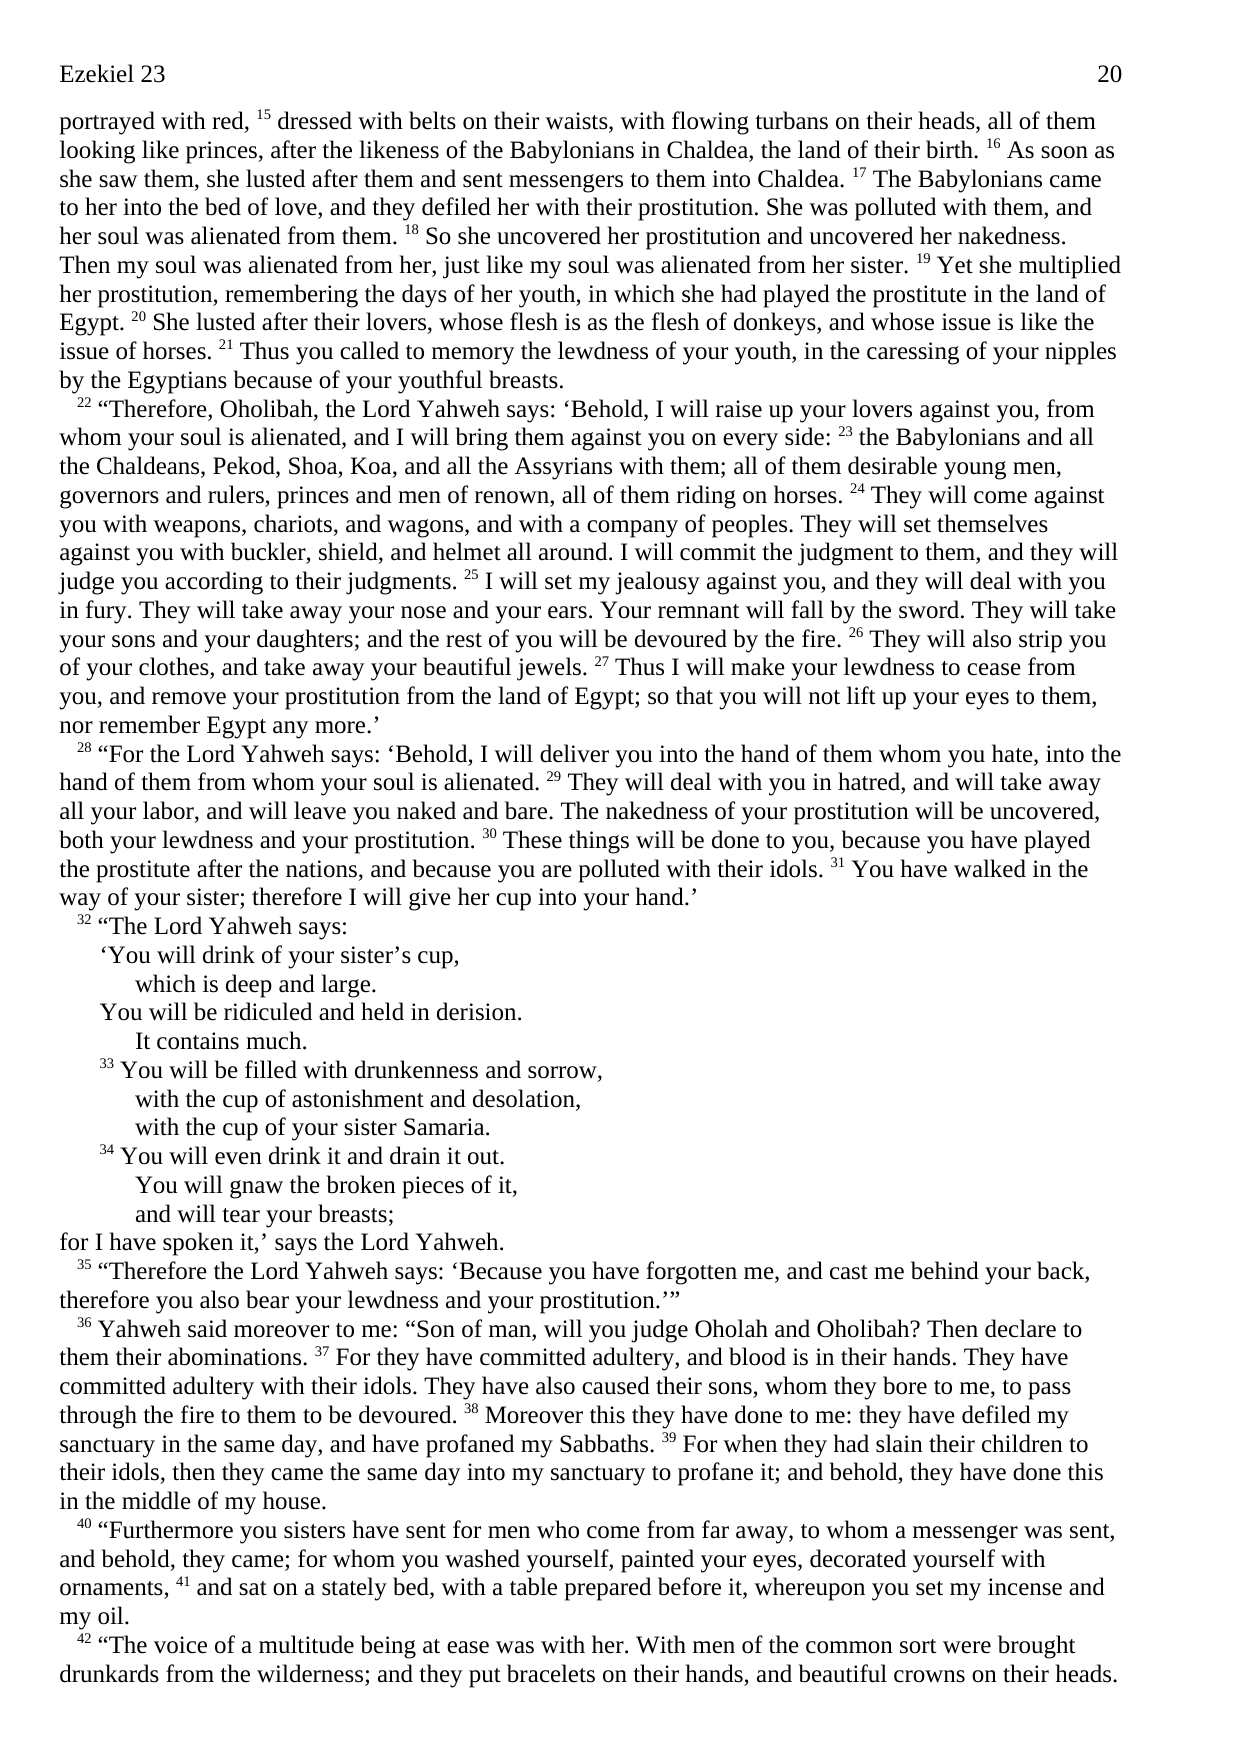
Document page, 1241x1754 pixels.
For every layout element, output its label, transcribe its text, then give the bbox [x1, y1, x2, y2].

text 28 “For the Lord Yahweh says: ‘Behold, I will deliver you into the hand of them whom you hate, into the hand of them from whom your soul is alienated. 29 They will deal with you in hatred, and will take away all your labor, and will leave you naked and bare. The nakedness of your prostitution will be uncovered, both your lewdness and your prostitution. 30 These things will be done to you, because you have played the prostitute after the nations, and because you are polluted with their idols. 31 You have walked in the way of your sister; therefore I will give her cup into your hand.’ [59, 739, 1122, 911]
text 22 “Therefore, Oholibah, the Lord Yahweh says: ‘Behold, I will raise up your lovers against you, from whom your soul is alienated, and I will bring them against you on every side: 23 the Babylonians and all the Chaldeans, Pekod, Shoa, Koa, and all the Assyrians with them; all of them desirable young men, governors and rulers, princes and men of renown, all of them riding on horses. 24 They will come against you with weapons, chariots, and wagons, and with a company of peoples. They will set themselves against you with buckler, shield, and helmet all around. I will commit the judgment to them, and they will judge you according to their judgments. 25 I will set my jealousy against you, and they will deal with you in fury. They will take away your nose and your ears. Your remnant will fall by the sword. They will take your sons and your daughters; and the rest of you will be devoured by the fire. 26 They will also strip you of your clothes, and take away your beautiful jewels. 27 Thus I will make your lewdness to cease from you, and remove your prostitution from the land of Egypt; so that you will not lift up your eyes to them, nor remember Egypt any more.’ [59, 394, 1122, 739]
text You will be ridiculed and held in derision. [99, 997, 1122, 1026]
text 32 “The Lord Yahweh says: [59, 911, 1122, 940]
text 36 Yahweh said moreover to me: “Son of man, will you judge Oholah and Oholibah? Then declare to them their abominations. 37 For they have committed adultery, and blood is in their hands. They have committed adultery with their idols. They have also caused their sons, whom they bore to me, to pass through the fire to them to be devoured. 38 Moreover this they have done to me: they have defiled my sanctuary in the same day, and have profaned my Sabbaths. 39 For when they had slain their children to their idols, then they came the same day into my sanctuary to profane it; and behold, they have done this in the middle of my house. [59, 1314, 1122, 1515]
text ‘You will drink of your sister’s cup, [99, 940, 1122, 969]
text 33 You will be filled with drunkenness and sorrow, [99, 1055, 1122, 1084]
text 35 “Therefore the Lord Yahweh says: ‘Because you have forgotten me, and cast me behind your back, therefore you also bear your lewdness and your prostitution.’” [59, 1256, 1122, 1314]
text which is deep and large. [135, 969, 1122, 997]
text and will tear your breasts; [135, 1199, 1122, 1227]
text with the cup of your sister Samaria. [135, 1112, 1122, 1141]
text portrayed with red, 15 dressed with belts on their waists, with flowing turbans on their heads, all of them looking like princes, after the likeness of the Babylonians in Chaldea, the land of their birth. 16 As soon as she saw them, she lusted after them and sent messengers to them into Chaldea. 17 The Babylonians came to her into the bed of love, and they defiled her with their prostitution. She was polluted with them, and her soul was alienated from them. 18 So she uncovered her prostitution and uncovered her nakedness. Then my soul was alienated from her, just like my soul was alienated from her sister. 19 Yet she multiplied her prostitution, remembering the days of her youth, in which she had played the prostitute in the land of Egypt. 20 She lusted after their lovers, whose flesh is as the flesh of donkeys, and whose issue is like the issue of horses. 21 Thus you called to memory the lewdness of your youth, in the caressing of your nipples by the Egyptians because of your youthful breasts. [59, 106, 1122, 394]
text 42 “The voice of a multitude being at ease was with her. With men of the common sort were brought drunkards from the wilderness; and they put bracelets on their hands, and beautiful crowns on their heads. [59, 1630, 1122, 1687]
text 40 “Furthermore you sisters have sent for men who come from far away, to whom a messenger was sent, and behold, they came; for whom you washed yourself, painted your eyes, decorated yourself with ornaments, 41 and sat on a stately bed, with a table prepared before it, whereupon you set my incense and my oil. [59, 1515, 1122, 1630]
text with the cup of astonishment and desolation, [135, 1084, 1122, 1112]
text 34 You will even drink it and drain it out. [99, 1141, 1122, 1170]
text You will gnaw the broken pieces of it, [135, 1170, 1122, 1199]
text for I have spoken it,’ says the Lord Yahweh. [59, 1227, 1122, 1256]
text It contains much. [135, 1026, 1122, 1055]
